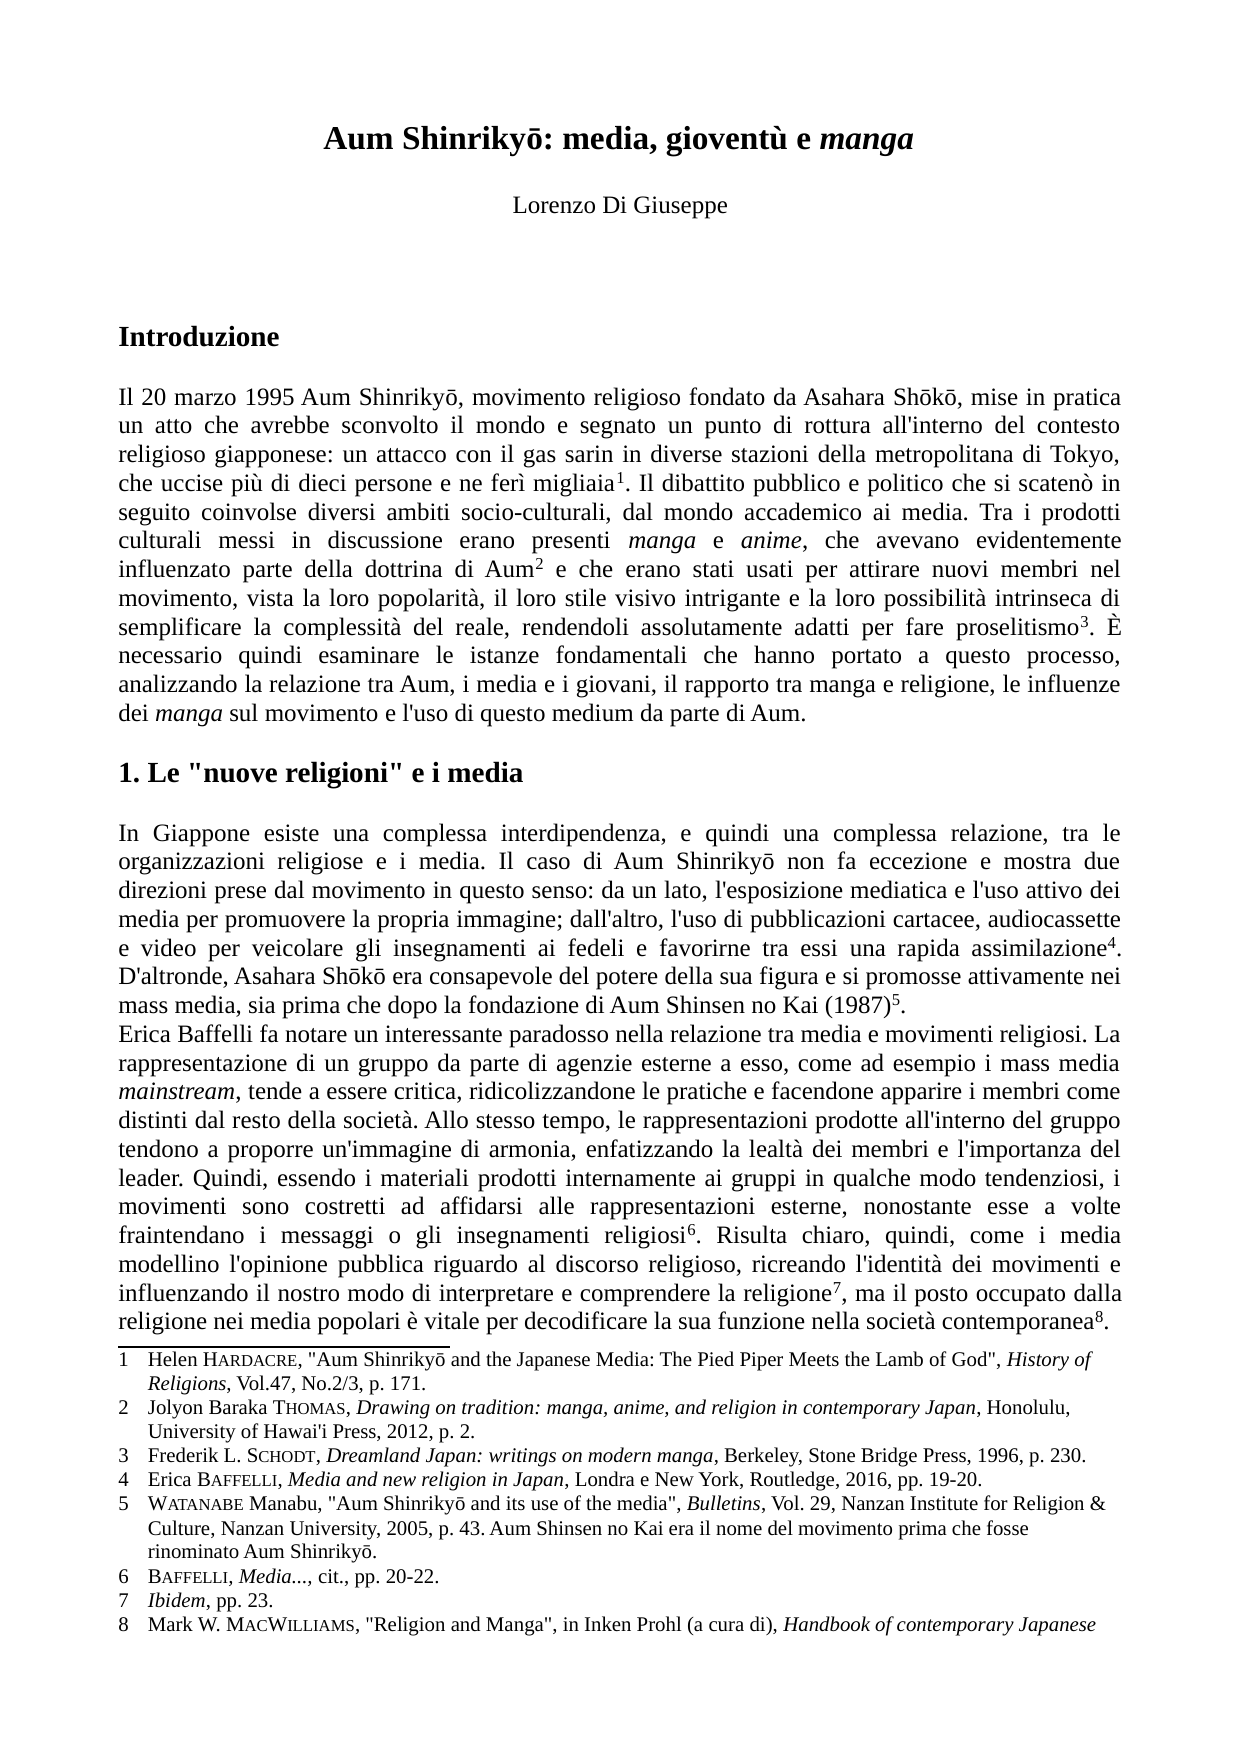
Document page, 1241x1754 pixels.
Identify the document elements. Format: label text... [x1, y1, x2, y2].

text Ibidem, pp. 23. [118, 1588, 1122, 1612]
text Introduzione [118, 319, 1122, 353]
text Jolyon Baraka Thomas, Drawing on tradition: manga, anime, and religion in contemporary Japan, Honolulu, University of Hawai'i Press, 2012, p. 2. [118, 1395, 1122, 1443]
text Mark W. MacWilliams, "Religion and Manga", in Inken Prohl (a cura di), Handbook of contemporary Japanese [118, 1612, 1122, 1636]
text Il 20 marzo 1995 Aum Shinrikyō, movimento religioso fondato da Asahara Shōkō, mise in pratica un atto che avrebbe sconvolto il mondo e segnato un punto di rottura all'interno del contesto religioso giapponese: un attacco con il gas sarin in diverse stazioni della metropolitana di Tokyo, che uccise più di dieci persone e ne ferì migliaia. Il dibattito pubblico e politico che si scatenò in seguito coinvolse diversi ambiti socio-culturali, dal mondo accademico ai media. Tra i prodotti culturali messi in discussione erano presenti manga e anime, che avevano evidentemente influenzato parte della dottrina di Aum e che erano stati usati per attirare nuovi membri nel movimento, vista la loro popolarità, il loro stile visivo intrigante e la loro possibilità intrinseca di semplificare la complessità del reale, rendendoli assolutamente adatti per fare proselitismo. È necessario quindi esaminare le istanze fondamentali che hanno portato a questo processo, analizzando la relazione tra Aum, i media e i giovani, il rapporto tra manga e religione, le influenze dei manga sul movimento e l'uso di questo medium da parte di Aum. [118, 382, 1122, 727]
text Frederik L. Schodt, Dreamland Japan: writings on modern manga, Berkeley, Stone Bridge Press, 1996, p. 230. [118, 1443, 1122, 1467]
text Helen Hardacre, "Aum Shinrikyō and the Japanese Media: The Pied Piper Meets the Lamb of God", History of Religions, Vol.47, No.2/3, p. 171. [118, 1347, 1122, 1395]
text Aum Shinrikyō: media, gioventù e manga [118, 118, 1122, 156]
text Watanabe Manabu, "Aum Shinrikyō and its use of the media", Bulletins, Vol. 29, Nanzan Institute for Religion & Culture, Nanzan University, 2005, p. 43. Aum Shinsen no Kai era il nome del movimento prima che fosse rinominato Aum Shinrikyō. [118, 1491, 1122, 1563]
text Lorenzo Di Giuseppe [118, 190, 1122, 219]
text Erica Baffelli fa notare un interessante paradosso nella relazione tra media e movimenti religiosi. La rappresentazione di un gruppo da parte di agenzie esterne a esso, come ad esempio i mass media mainstream, tende a essere critica, ridicolizzandone le pratiche e facendone apparire i membri come distinti dal resto della società. Allo stesso tempo, le rappresentazioni prodotte all'interno del gruppo tendono a proporre un'immagine di armonia, enfatizzando la lealtà dei membri e l'importanza del leader. Quindi, essendo i materiali prodotti internamente ai gruppi in qualche modo tendenziosi, i movimenti sono costretti ad affidarsi alle rappresentazioni esterne, nonostante esse a volte fraintendano i messaggi o gli insegnamenti religiosi. Risulta chiaro, quindi, come i media modellino l'opinione pubblica riguardo al discorso religioso, ricreando l'identità dei movimenti e influenzando il nostro modo di interpretare e comprendere la religione, ma il posto occupato dalla religione nei media popolari è vitale per decodificare la sua funzione nella società contemporanea. [118, 1019, 1122, 1335]
text 1. Le "nuove religioni" e i media [118, 755, 1122, 789]
text Baffelli, Media..., cit., pp. 20-22. [118, 1563, 1122, 1588]
text In Giappone esiste una complessa interdipendenza, e quindi una complessa relazione, tra le organizzazioni religiose e i media. Il caso di Aum Shinrikyō non fa eccezione e mostra due direzioni prese dal movimento in questo senso: da un lato, l'esposizione mediatica e l'uso attivo dei media per promuovere la propria immagine; dall'altro, l'uso di pubblicazioni cartacee, audiocassette e video per veicolare gli insegnamenti ai fedeli e favorirne tra essi una rapida assimilazione. D'altronde, Asahara Shōkō era consapevole del potere della sua figura e si promosse attivamente nei mass media, sia prima che dopo la fondazione di Aum Shinsen no Kai (1987). [118, 818, 1122, 1019]
text Erica Baffelli, Media and new religion in Japan, Londra e New York, Routledge, 2016, pp. 19-20. [118, 1467, 1122, 1491]
